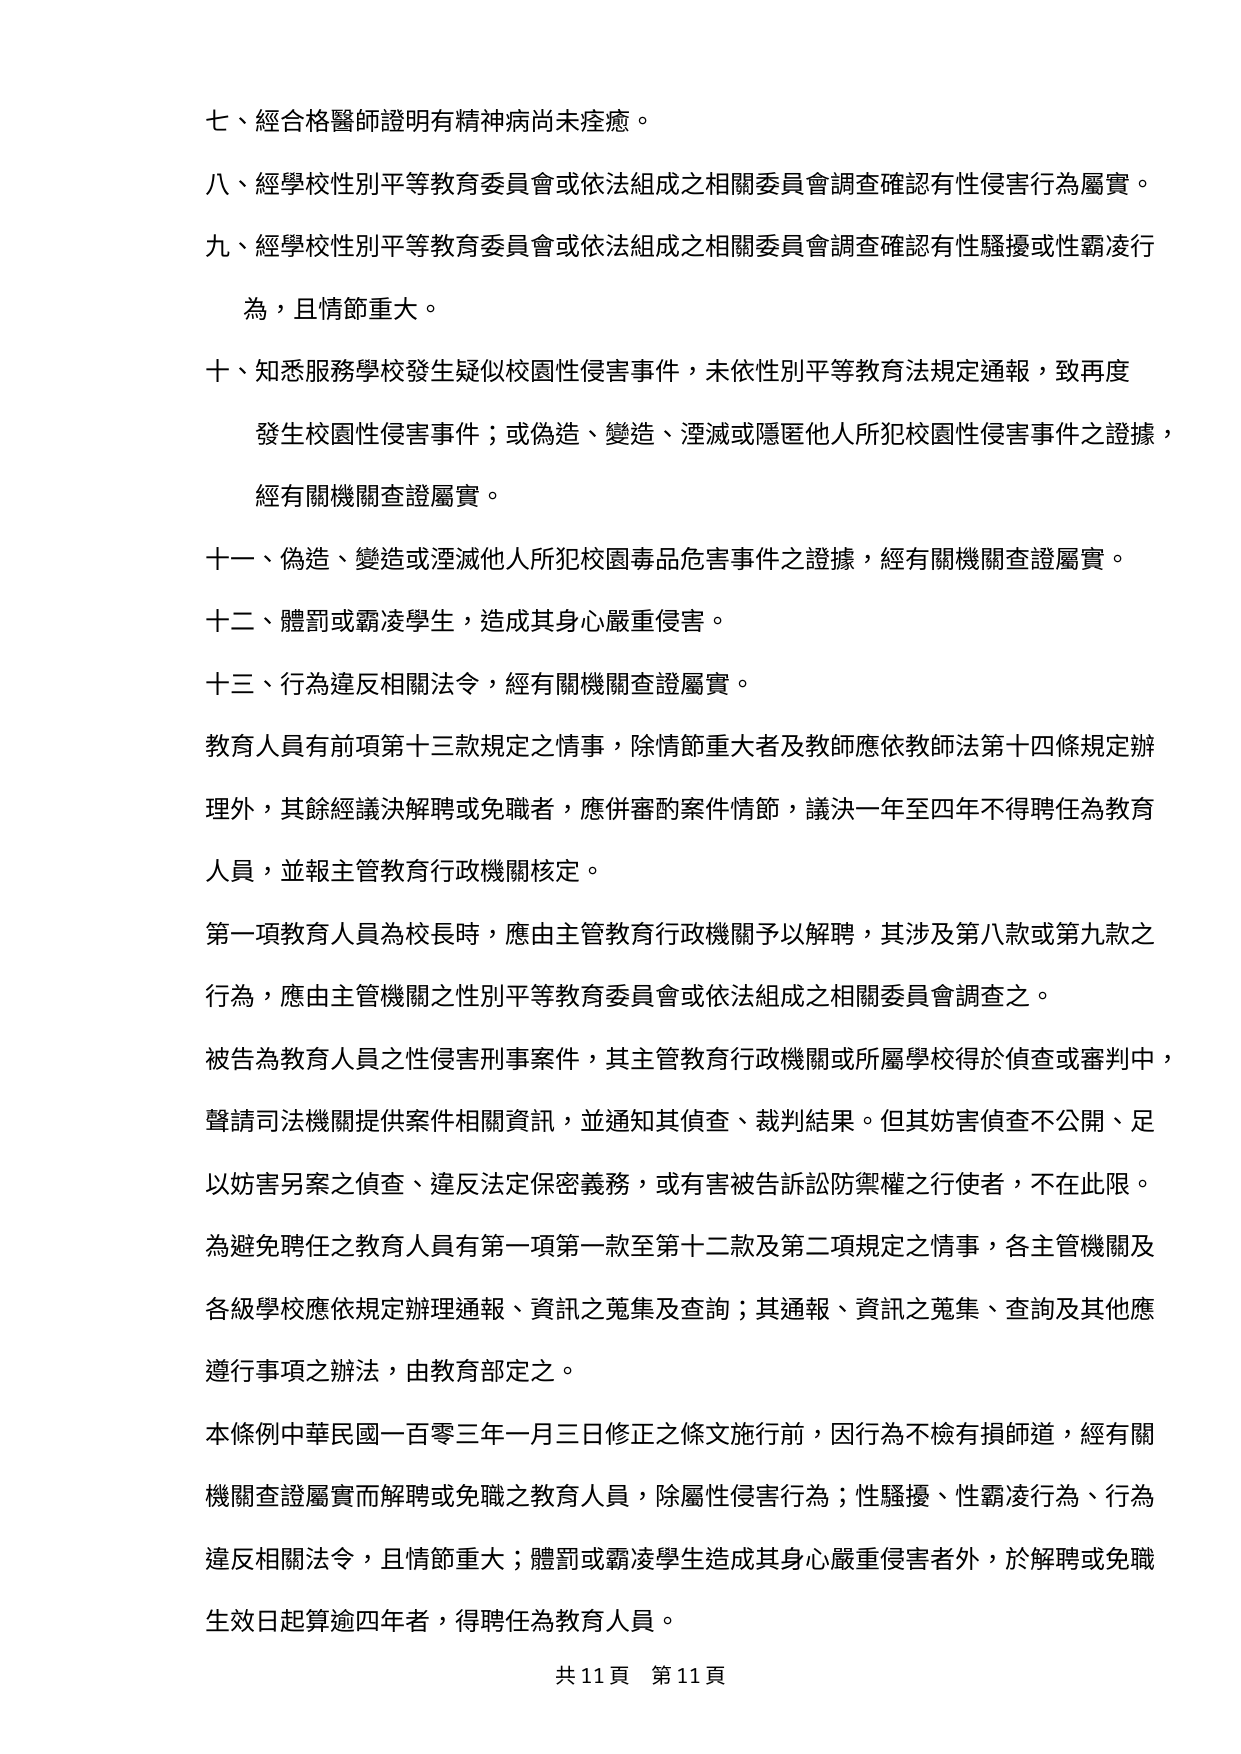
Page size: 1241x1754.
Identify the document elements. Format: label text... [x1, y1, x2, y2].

text 十三、行為違反相關法令，經有關機關查證屬實。 [118, 641, 1162, 703]
text 發生校園性侵害事件；或偽造、變造、湮滅或隱匿他人所犯校園性侵害事件之證據，經有關機關查證屬實。 [256, 391, 1162, 516]
text 十一、偽造、變造或湮滅他人所犯校園毒品危害事件之證據，經有關機關查證屬實。 [118, 516, 1162, 578]
text 被告為教育人員之性侵害刑事案件，其主管教育行政機關或所屬學校得於偵查或審判中，聲請司法機關提供案件相關資訊，並通知其偵查、裁判結果。但其妨害偵查不公開、足以妨害另案之偵查、違反法定保密義務，或有害被告訴訟防禦權之行使者，不在此限。 [206, 1016, 1162, 1203]
text 第一項教育人員為校長時，應由主管教育行政機關予以解聘，其涉及第八款或第九款之行為，應由主管機關之性別平等教育委員會或依法組成之相關委員會調查之。 [206, 891, 1162, 1016]
text 八、經學校性別平等教育委員會或依法組成之相關委員會調查確認有性侵害行為屬實。 [206, 141, 1162, 203]
text 教育人員有前項第十三款規定之情事，除情節重大者及教師應依教師法第十四條規定辦理外，其餘經議決解聘或免職者，應併審酌案件情節，議決一年至四年不得聘任為教育人員，並報主管教育行政機關核定。 [206, 703, 1162, 891]
text 本條例中華民國一百零三年一月三日修正之條文施行前，因行為不檢有損師道，經有關機關查證屬實而解聘或免職之教育人員，除屬性侵害行為；性騷擾、性霸凌行為、行為違反相關法令，且情節重大；體罰或霸凌學生造成其身心嚴重侵害者外，於解聘或免職生效日起算逾四年者，得聘任為教育人員。 [206, 1391, 1162, 1641]
text 為避免聘任之教育人員有第一項第一款至第十二款及第二項規定之情事，各主管機關及各級學校應依規定辦理通報、資訊之蒐集及查詢；其通報、資訊之蒐集、查詢及其他應遵行事項之辦法，由教育部定之。 [206, 1203, 1162, 1391]
text 十、知悉服務學校發生疑似校園性侵害事件，未依性別平等教育法規定通報，致再度 [131, 328, 1162, 391]
text 九、經學校性別平等教育委員會或依法組成之相關委員會調查確認有性騷擾或性霸凌行為，且情節重大。 [206, 203, 1162, 328]
text 七、經合格醫師證明有精神病尚未痊癒。 [118, 78, 1162, 141]
text 十二、體罰或霸凌學生，造成其身心嚴重侵害。 [118, 578, 1162, 641]
